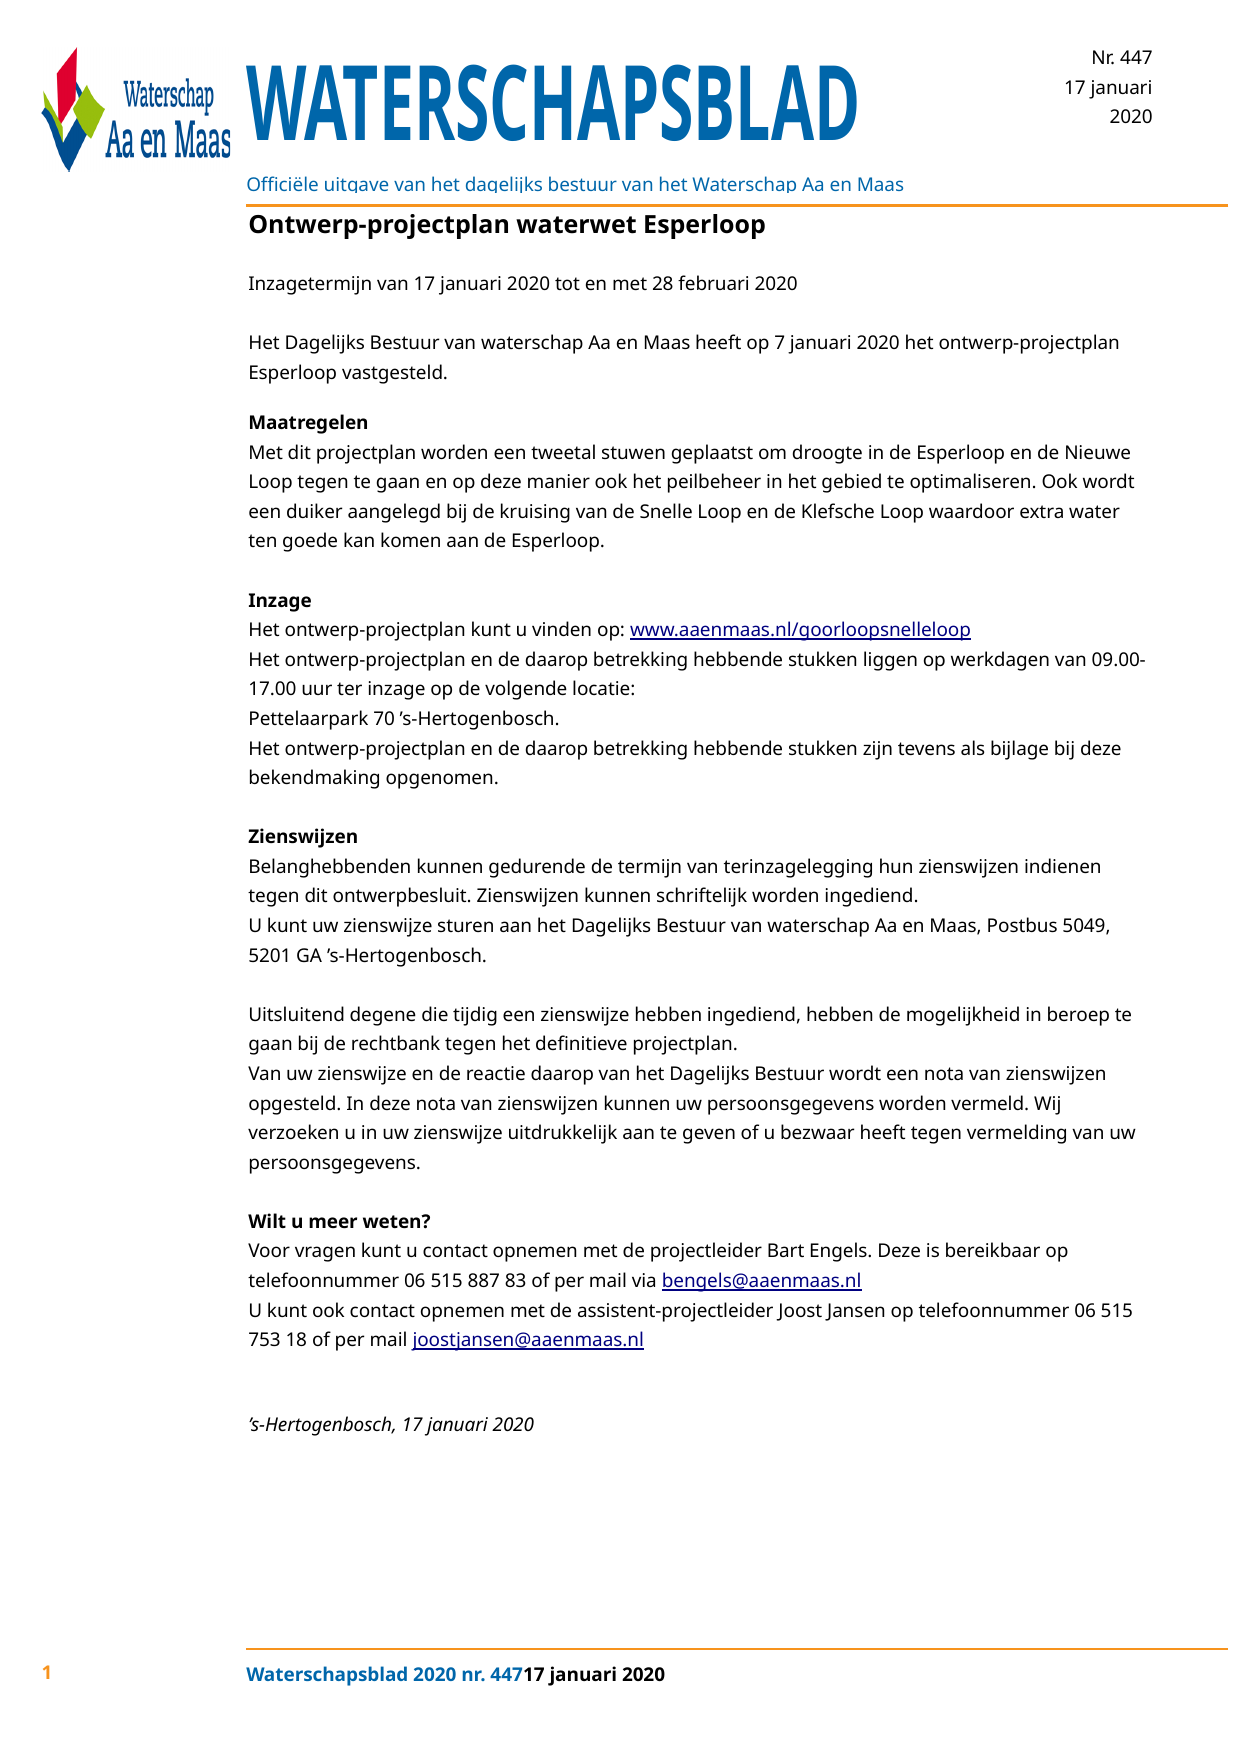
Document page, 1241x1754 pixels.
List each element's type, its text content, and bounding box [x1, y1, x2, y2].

text U kunt ook contact opnemen met de assistent-projectleider Joost Jansen op telefoonnummer 06 515 753 18 of per mail joostjansen@aaenmaas.nl [248, 1297, 1152, 1352]
text Zienswijzen [248, 823, 1152, 849]
text Pettelaarpark 70 ’s-Hertogenbosch. [248, 705, 1152, 731]
text Wilt u meer weten? [248, 1208, 1152, 1234]
text Het Dagelijks Bestuur van waterschap Aa en Maas heeft op 7 januari 2020 het ontwerp-projectplan Esperloop vastgesteld. [248, 329, 1152, 385]
text Met dit projectplan worden een tweetal stuwen geplaatst om droogte in de Esperloop en de Nieuwe Loop tegen te gaan en op deze manier ook het peilbeheer in het gebied te optimaliseren. Ook wordt een duiker aangelegd bij de kruising van de Snelle Loop en de Klefsche Loop waardoor extra water ten goede kan komen aan de Esperloop. [248, 439, 1152, 553]
text U kunt uw zienswijze sturen aan het Dagelijks Bestuur van waterschap Aa en Maas, Postbus 5049, 5201 GA ’s-Hertogenbosch. [248, 912, 1152, 968]
text Voor vragen kunt u contact opnemen met de projectleider Bart Engels. Deze is bereikbaar op telefoonnummer 06 515 887 83 of per mail via bengels@aaenmaas.nl [248, 1238, 1152, 1293]
text Uitsluitend degene die tijdig een zienswijze hebben ingediend, hebben de mogelijkheid in beroep te gaan bij de rechtbank tegen het definitieve projectplan. [248, 1001, 1152, 1056]
text Het ontwerp-projectplan en de daarop betrekking hebbende stukken zijn tevens als bijlage bij deze bekendmaking opgenomen. [248, 735, 1152, 790]
picture [41, 47, 231, 172]
text Het ontwerp-projectplan kunt u vinden op: www.aaenmaas.nl/goorloopsnelleloop [248, 616, 1152, 642]
text Het ontwerp-projectplan en de daarop betrekking hebbende stukken liggen op werkdagen van 09.00-17.00 uur ter inzage op de volgende locatie: [248, 646, 1152, 701]
text ’s-Hertogenbosch, 17 januari 2020 [248, 1411, 1152, 1437]
text Inzage [248, 587, 1152, 613]
text Maatregelen [248, 409, 1152, 435]
text Ontwerp-projectplan waterwet Esperloop [248, 207, 1152, 241]
text Inzagetermijn van 17 januari 2020 tot en met 28 februari 2020 [248, 270, 1152, 296]
text Belanghebbenden kunnen gedurende de termijn van terinzagelegging hun zienswijzen indienen tegen dit ontwerpbesluit. Zienswijzen kunnen schriftelijk worden ingediend. [248, 853, 1152, 908]
text Van uw zienswijze en de reactie daarop van het Dagelijks Bestuur wordt een nota van zienswijzen opgesteld. In deze nota van zienswijzen kunnen uw persoonsgegevens worden vermeld. Wij verzoeken u in uw zienswijze uitdrukkelijk aan te geven of u bezwaar heeft tegen vermelding van uw persoonsgegevens. [248, 1060, 1152, 1175]
